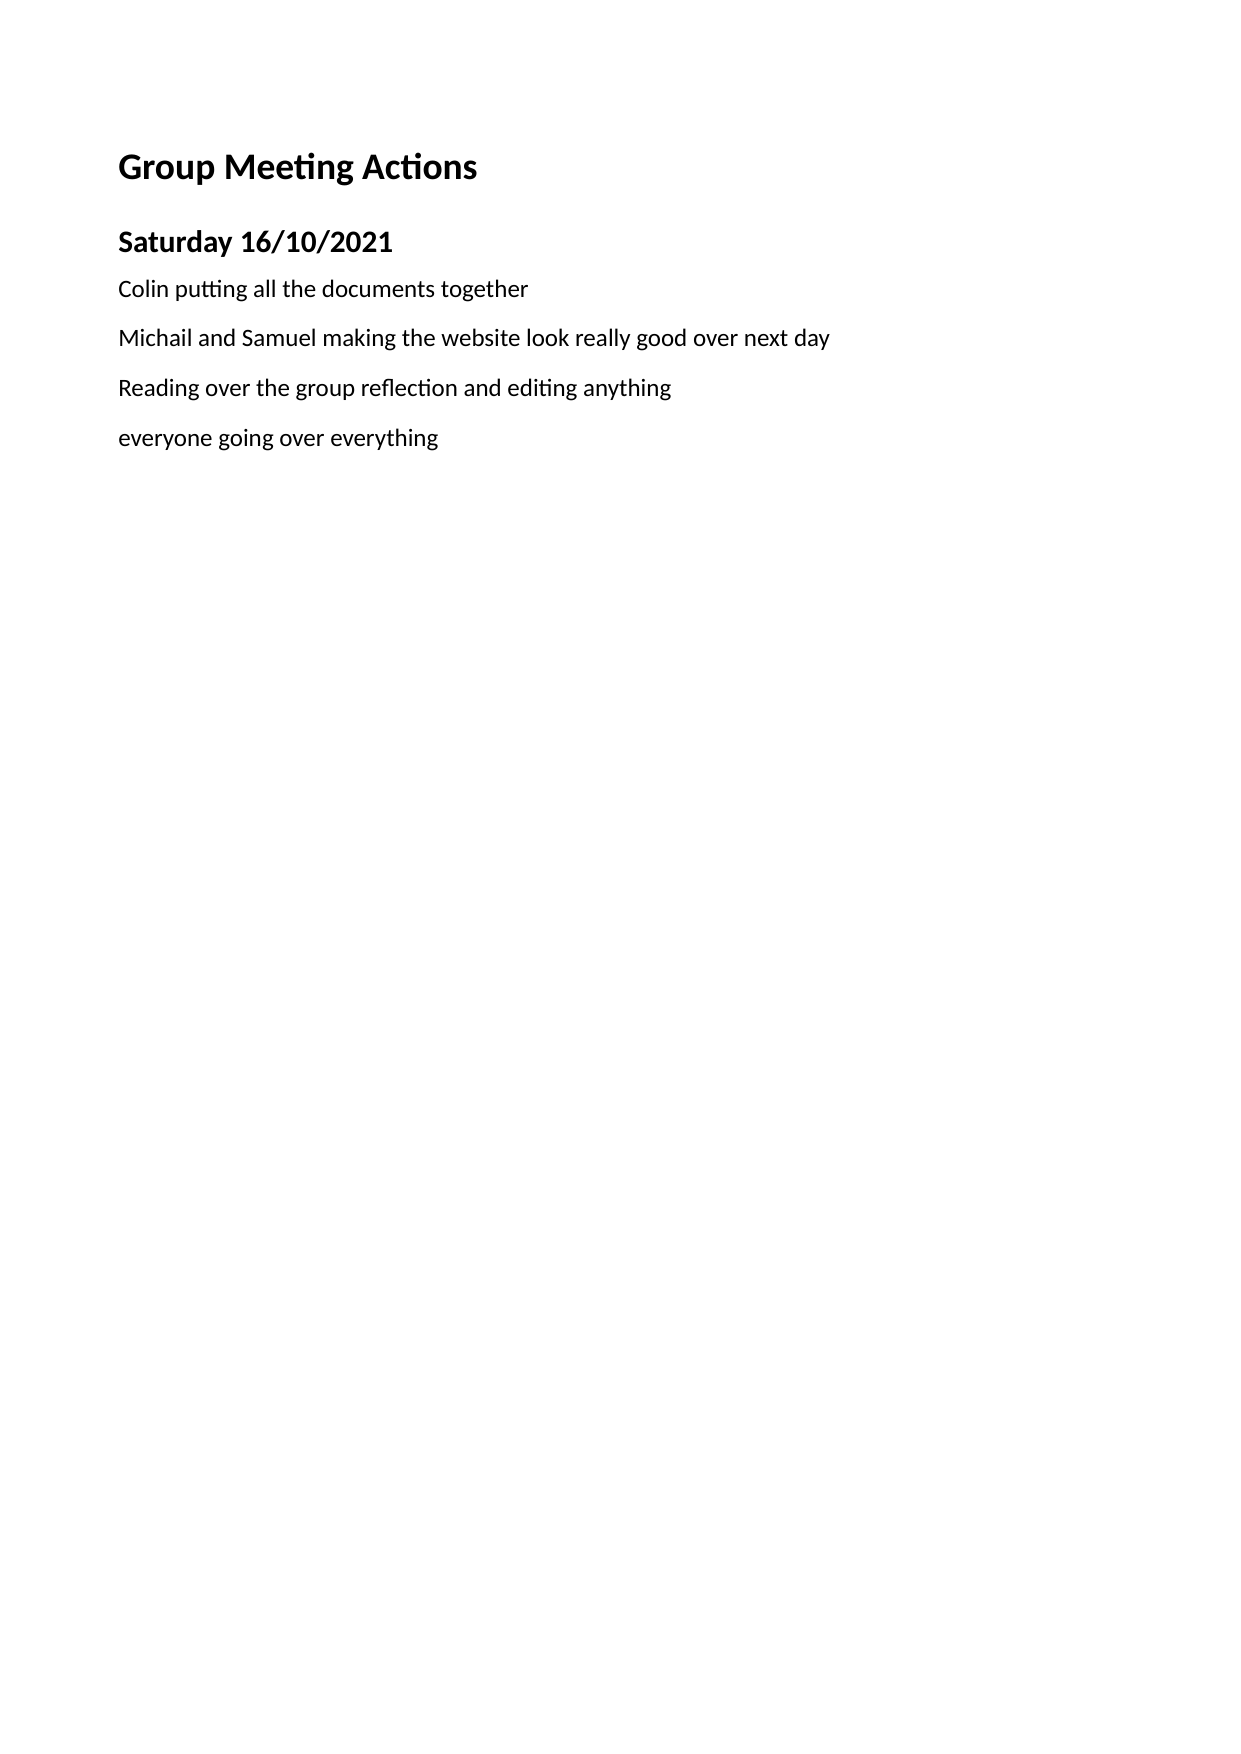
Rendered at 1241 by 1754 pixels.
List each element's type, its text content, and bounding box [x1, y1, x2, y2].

text Michail and Samuel making the website look really good over next day [118, 322, 1122, 353]
text Colin putting all the documents together [118, 273, 1122, 303]
text Reading over the group reflection and editing anything [118, 372, 1122, 403]
subtitle Saturday 16/10/2021 [118, 222, 1122, 260]
subtitle Group Meeting Actions [118, 143, 1122, 189]
text everyone going over everything [118, 422, 1122, 452]
